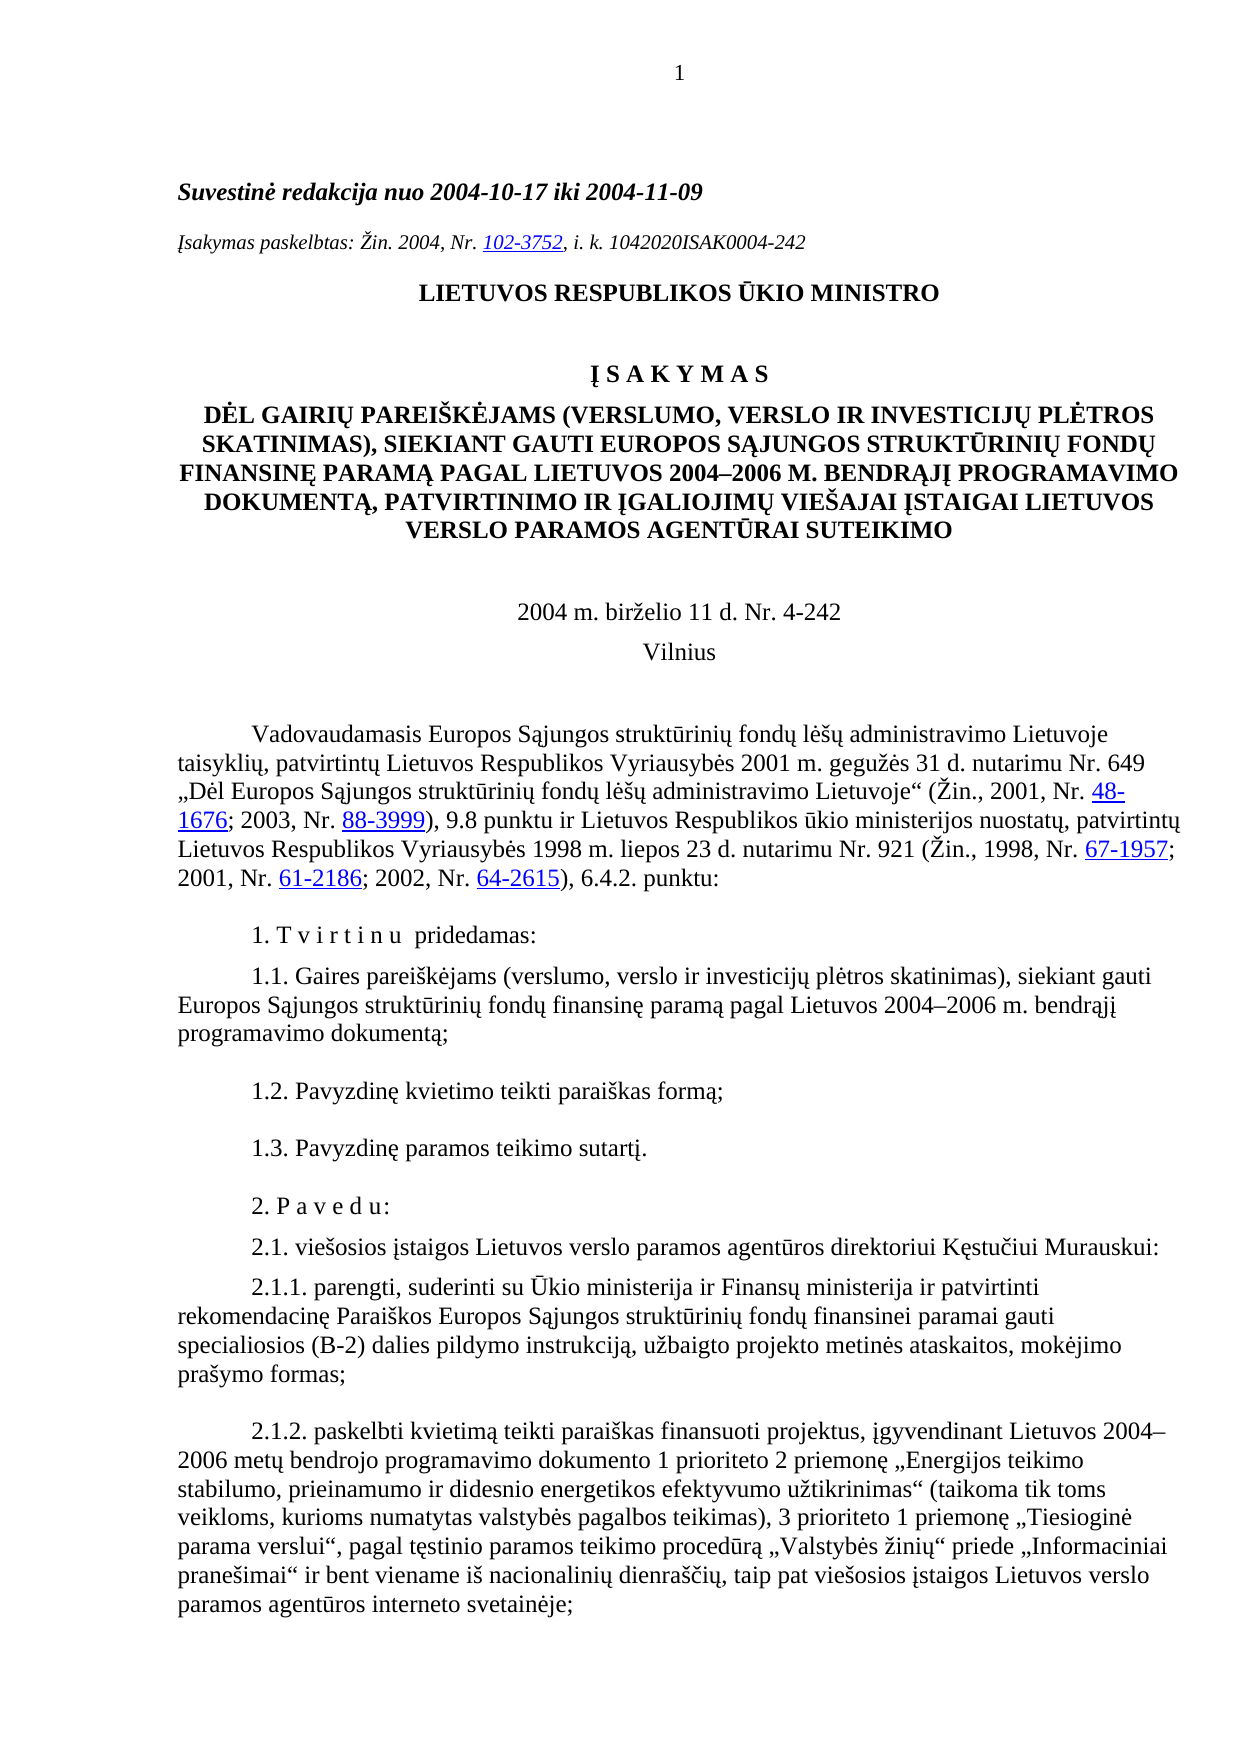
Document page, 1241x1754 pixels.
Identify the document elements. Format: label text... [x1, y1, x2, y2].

text 1.2. Pavyzdinę kvietimo teikti paraiškas formą; [177, 1076, 1181, 1105]
text 2.1.2. paskelbti kvietimą teikti paraiškas finansuoti projektus, įgyvendinant Lietuvos 2004–2006 metų bendrojo programavimo dokumento 1 prioriteto 2 priemonę „Energijos teikimo stabilumo, prieinamumo ir didesnio energetikos efektyvumo užtikrinimas“ (taikoma tik toms veikloms, kurioms numatytas valstybės pagalbos teikimas), 3 prioriteto 1 priemonę „Tiesioginė parama verslui“, pagal tęstinio paramos teikimo procedūrą „Valstybės žinių“ priede „Informaciniai pranešimai“ ir bent viename iš nacionalinių dienraščių, taip pat viešosios įstaigos Lietuvos verslo paramos agentūros interneto svetainėje; [177, 1416, 1181, 1617]
text Įsakymas paskelbtas: Žin. 2004, Nr. 102-3752, i. k. 1042020ISAK0004-242 [177, 230, 1181, 254]
text LIETUVOS RESPUBLIKOS ŪKIO MINISTRO [177, 278, 1181, 307]
text 2. Pavedu: [177, 1191, 1181, 1220]
text 2.1. viešosios įstaigos Lietuvos verslo paramos agentūros direktoriui Kęstučiui Murauskui: [177, 1232, 1181, 1260]
text 2.1.1. parengti, suderinti su Ūkio ministerija ir Finansų ministerija ir patvirtinti rekomendacinę Paraiškos Europos Sąjungos struktūrinių fondų finansinei paramai gauti specialiosios (B-2) dalies pildymo instrukciją, užbaigto projekto metinės ataskaitos, mokėjimo prašymo formas; [177, 1272, 1181, 1387]
text DĖL GAIRIŲ PAREIŠKĖJAMS (VERSLUMO, VERSLO IR INVESTICIJŲ PLĖTROS SKATINIMAS), SIEKIANT GAUTI EUROPOS SĄJUNGOS STRUKTŪRINIŲ FONDŲ FINANSINĘ PARAMĄ PAGAL LIETUVOS 2004–2006 M. BENDRĄJĮ PROGRAMAVIMO DOKUMENTĄ, PATVIRTINIMO IR ĮGALIOJIMŲ VIEŠAJAI ĮSTAIGAI LIETUVOS VERSLO PARAMOS AGENTŪRAI SUTEIKIMO [177, 400, 1181, 544]
text 1. Tvirtinu pridedamas: [177, 920, 1181, 949]
text Vadovaudamasis Europos Sąjungos struktūrinių fondų lėšų administravimo Lietuvoje taisyklių, patvirtintų Lietuvos Respublikos Vyriausybės 2001 m. gegužės 31 d. nutarimu Nr. 649 „Dėl Europos Sąjungos struktūrinių fondų lėšų administravimo Lietuvoje“ (Žin., 2001, Nr. 48-1676; 2003, Nr. 88-3999), 9.8 punktu ir Lietuvos Respublikos ūkio ministerijos nuostatų, patvirtintų Lietuvos Respublikos Vyriausybės 1998 m. liepos 23 d. nutarimu Nr. 921 (Žin., 1998, Nr. 67-1957; 2001, Nr. 61-2186; 2002, Nr. 64-2615), 6.4.2. punktu: [177, 719, 1181, 891]
text 1.1. Gaires pareiškėjams (verslumo, verslo ir investicijų plėtros skatinimas), siekiant gauti Europos Sąjungos struktūrinių fondų finansinę paramą pagal Lietuvos 2004–2006 m. bendrąjį programavimo dokumentą; [177, 961, 1181, 1047]
text Vilnius [177, 637, 1181, 666]
text 1.3. Pavyzdinę paramos teikimo sutartį. [177, 1133, 1181, 1162]
text Suvestinė redakcija nuo 2004-10-17 iki 2004-11-09 [177, 177, 1181, 206]
text Į S A K Y M A S [177, 359, 1181, 388]
text 2004 m. birželio 11 d. Nr. 4-242 [177, 597, 1181, 626]
